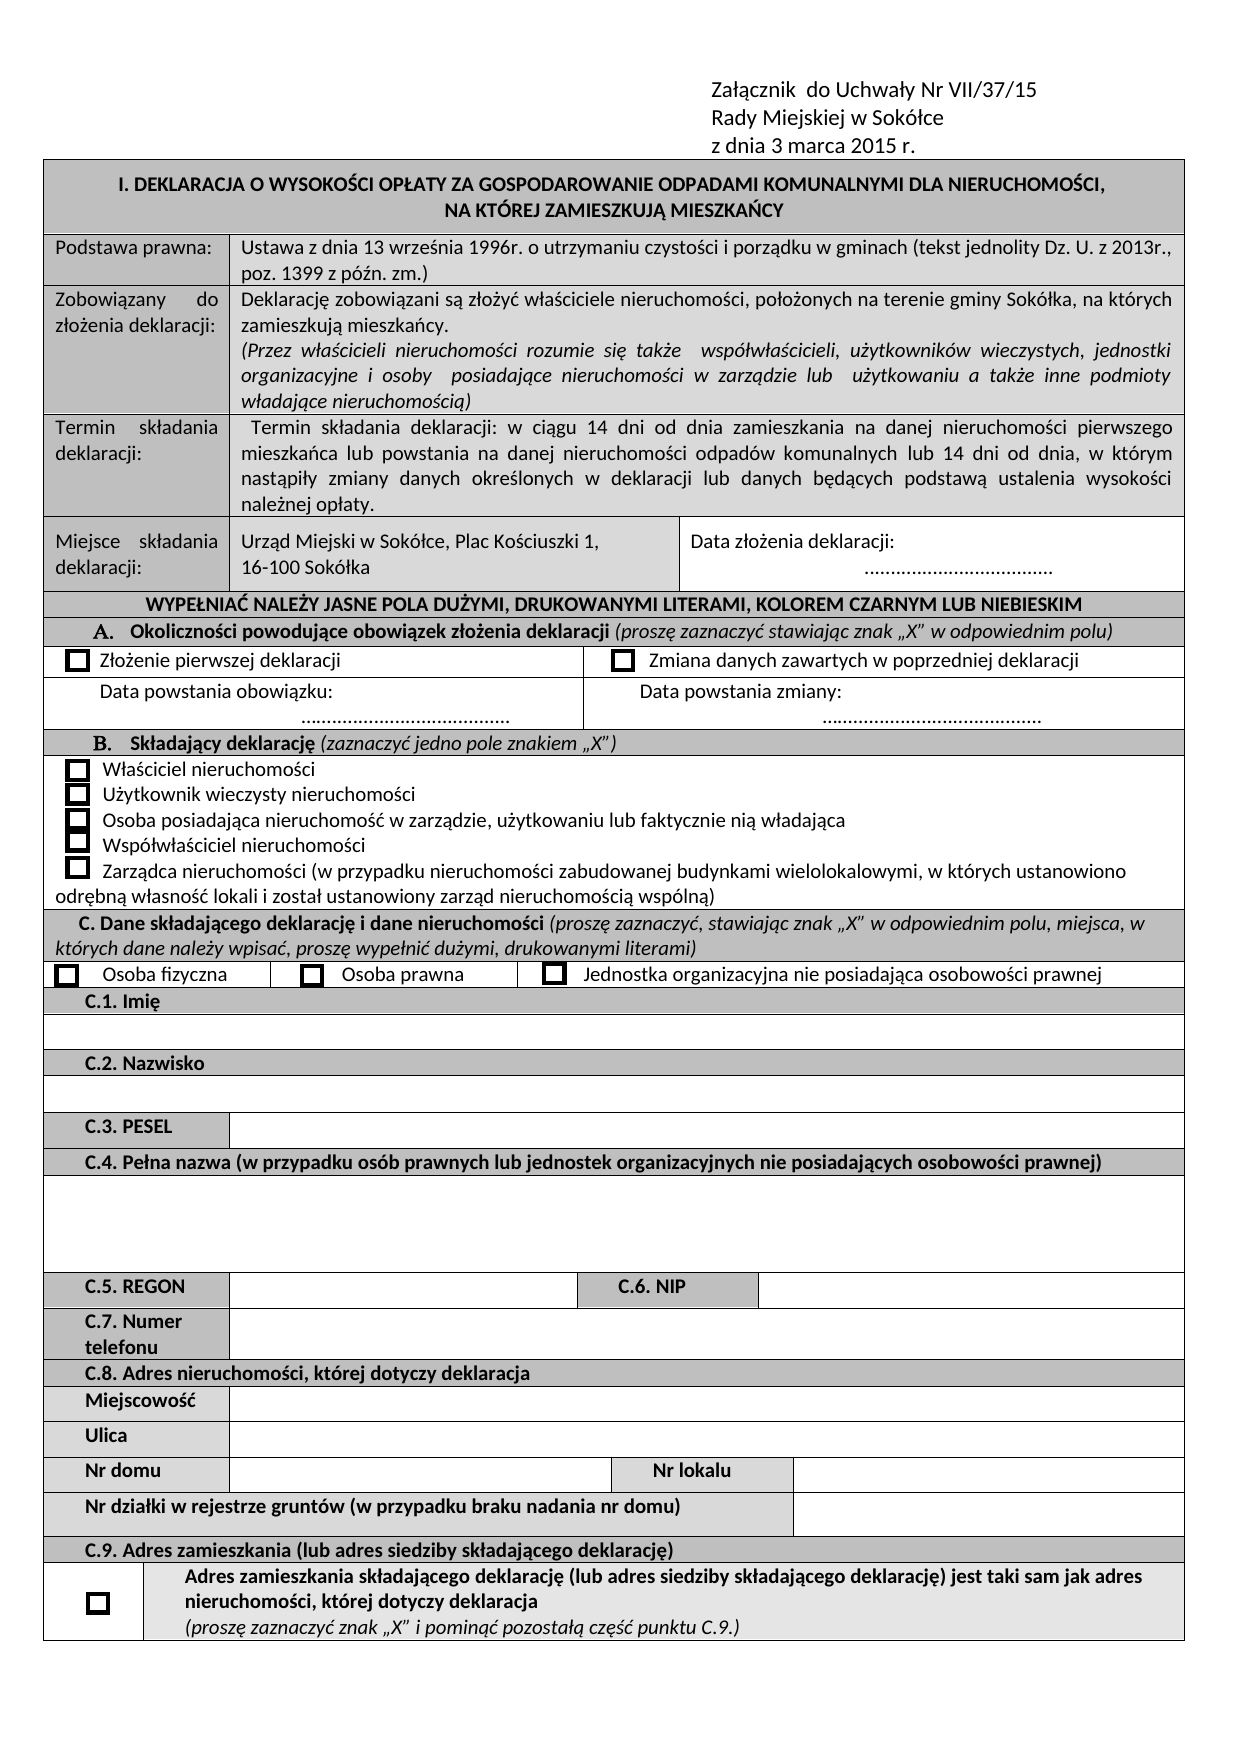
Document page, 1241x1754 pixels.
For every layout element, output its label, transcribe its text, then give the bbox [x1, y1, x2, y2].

table_cell Urząd Miejski w Sokółce, Plac Kościuszki 1, 16-100 Sokółka [230, 517, 679, 591]
table_cell Nr lokalu [612, 1458, 793, 1492]
table_cell Miejsce składania deklaracji: [44, 517, 229, 591]
table_cell Zmiana danych zawartych w poprzedniej deklaracji [584, 647, 1184, 677]
table_cell C.8. Adres nieruchomości, której dotyczy deklaracja [44, 1360, 1184, 1386]
table_cell C.6. NIP [578, 1273, 758, 1307]
table_cell C.7. Numer telefonu [44, 1309, 229, 1359]
table_cell Data powstania obowiązku: …..................................... [44, 678, 583, 729]
table_cell Data powstania zmiany: …....................................... [584, 678, 1184, 729]
table_cell [230, 1458, 611, 1492]
table_cell Nr działki w rejestrze gruntów (w przypadku braku nadania nr domu) [44, 1493, 793, 1536]
table_cell C.3. PESEL [44, 1113, 229, 1148]
table_cell C. Dane składającego deklarację i dane nieruchomości (proszę zaznaczyć, stawiając znak „X” w odpowiednim polu, miejsca, w których dane należy wpisać, proszę wypełnić dużymi, drukowanymi literami) [44, 910, 1184, 961]
table_cell Termin składania deklaracji: [44, 415, 229, 516]
table_cell C.4. Pełna nazwa (w przypadku osób prawnych lub jednostek organizacyjnych nie posiadających osobowości prawnej) [44, 1149, 1184, 1175]
table_cell Ulica [44, 1422, 229, 1457]
table_cell [44, 1176, 1184, 1272]
table_cell C.5. REGON [44, 1273, 229, 1307]
text Rady Miejskiej w Sokółce [711, 103, 1165, 131]
table_cell WYPEŁNIAĆ NALEŻY JASNE POLA DUŻYMI, DRUKOWANYMI LITERAMI, KOLOREM CZARNYM LUB NIEBIESKIM [44, 592, 1184, 617]
table_cell Ustawa z dnia 13 września 1996r. o utrzymaniu czystości i porządku w gminach (tekst jednolity Dz. U. z 2013r., poz. 1399 z późn. zm.) [230, 235, 1184, 285]
table_cell [794, 1458, 1184, 1492]
table_cell [230, 1422, 1184, 1457]
table_cell Właściciel nieruchomości Użytkownik wieczysty nieruchomości Osoba posiadająca nieruchomość w zarządzie, użytkowaniu lub faktycznie nią władająca Współwłaściciel nieruchomości Zarządca nieruchomości (w przypadku nieruchomości zabudowanej budynkami wielolokalowymi, w których ustanowiono odrębną własność lokali i został ustanowiony zarząd nieruchomością wspólną) [44, 756, 1184, 909]
table_cell Jednostka organizacyjna nie posiadająca osobowości prawnej [518, 962, 1184, 987]
table_cell Miejscowość [44, 1387, 229, 1421]
table_cell Składający deklarację (zaznaczyć jedno pole znakiem „X”) [44, 730, 1184, 755]
table_cell [230, 1387, 1184, 1421]
text z dnia 3 marca 2015 r. [711, 131, 1165, 159]
table_cell [44, 1015, 1184, 1049]
table_cell [44, 1563, 143, 1639]
table_cell [44, 1076, 1184, 1112]
table_cell Okoliczności powodujące obowiązek złożenia deklaracji (proszę zaznaczyć stawiając znak „X” w odpowiednim polu) [44, 618, 1184, 646]
table_cell [794, 1493, 1184, 1536]
table_cell Osoba prawna [271, 962, 517, 987]
table_cell [230, 1309, 1184, 1359]
table_cell Osoba fizyczna [44, 962, 270, 987]
table_cell [759, 1273, 1184, 1307]
table_cell Deklarację zobowiązani są złożyć właściciele nieruchomości, położonych na terenie gminy Sokółka, na których zamieszkują mieszkańcy. (Przez właścicieli nieruchomości rozumie się także współwłaścicieli, użytkowników wieczystych, jednostki organizacyjne i osoby posiadające nieruchomości w zarządzie lub użytkowaniu a także inne podmioty władające nieruchomością) [230, 286, 1184, 413]
table_cell Złożenie pierwszej deklaracji [44, 647, 583, 677]
table_cell [230, 1273, 577, 1307]
table_cell Podstawa prawna: [44, 235, 229, 285]
table_cell Adres zamieszkania składającego deklarację (lub adres siedziby składającego deklarację) jest taki sam jak adres nieruchomości, której dotyczy deklaracja (proszę zaznaczyć znak „X” i pominąć pozostałą część punktu C.9.) [144, 1563, 1184, 1639]
table_cell Termin składania deklaracji: w ciągu 14 dni od dnia zamieszkania na danej nieruchomości pierwszego mieszkańca lub powstania na danej nieruchomości odpadów komunalnych lub 14 dni od dnia, w którym nastąpiły zmiany danych określonych w deklaracji lub danych będących podstawą ustalenia wysokości należnej opłaty. [230, 415, 1184, 516]
table_cell Nr domu [44, 1458, 229, 1492]
table_header I. DEKLARACJA O WYSOKOŚCI OPŁATY ZA GOSPODAROWANIE ODPADAMI KOMUNALNYMI DLA NIERUCHOMOŚCI, NA KTÓREJ ZAMIESZKUJĄ MIESZKAŃCY [44, 160, 1184, 233]
text Załącznik do Uchwały Nr VII/37/15 [711, 75, 1165, 103]
table_cell C.1. Imię [44, 988, 1184, 1013]
table_cell [230, 1113, 1184, 1148]
table_cell C.9. Adres zamieszkania (lub adres siedziby składającego deklarację) [44, 1537, 1184, 1562]
table_cell C.2. Nazwisko [44, 1050, 1184, 1075]
table_cell Data złożenia deklaracji: .................................... [680, 517, 1184, 591]
table_cell Zobowiązany do złożenia deklaracji: [44, 286, 229, 413]
